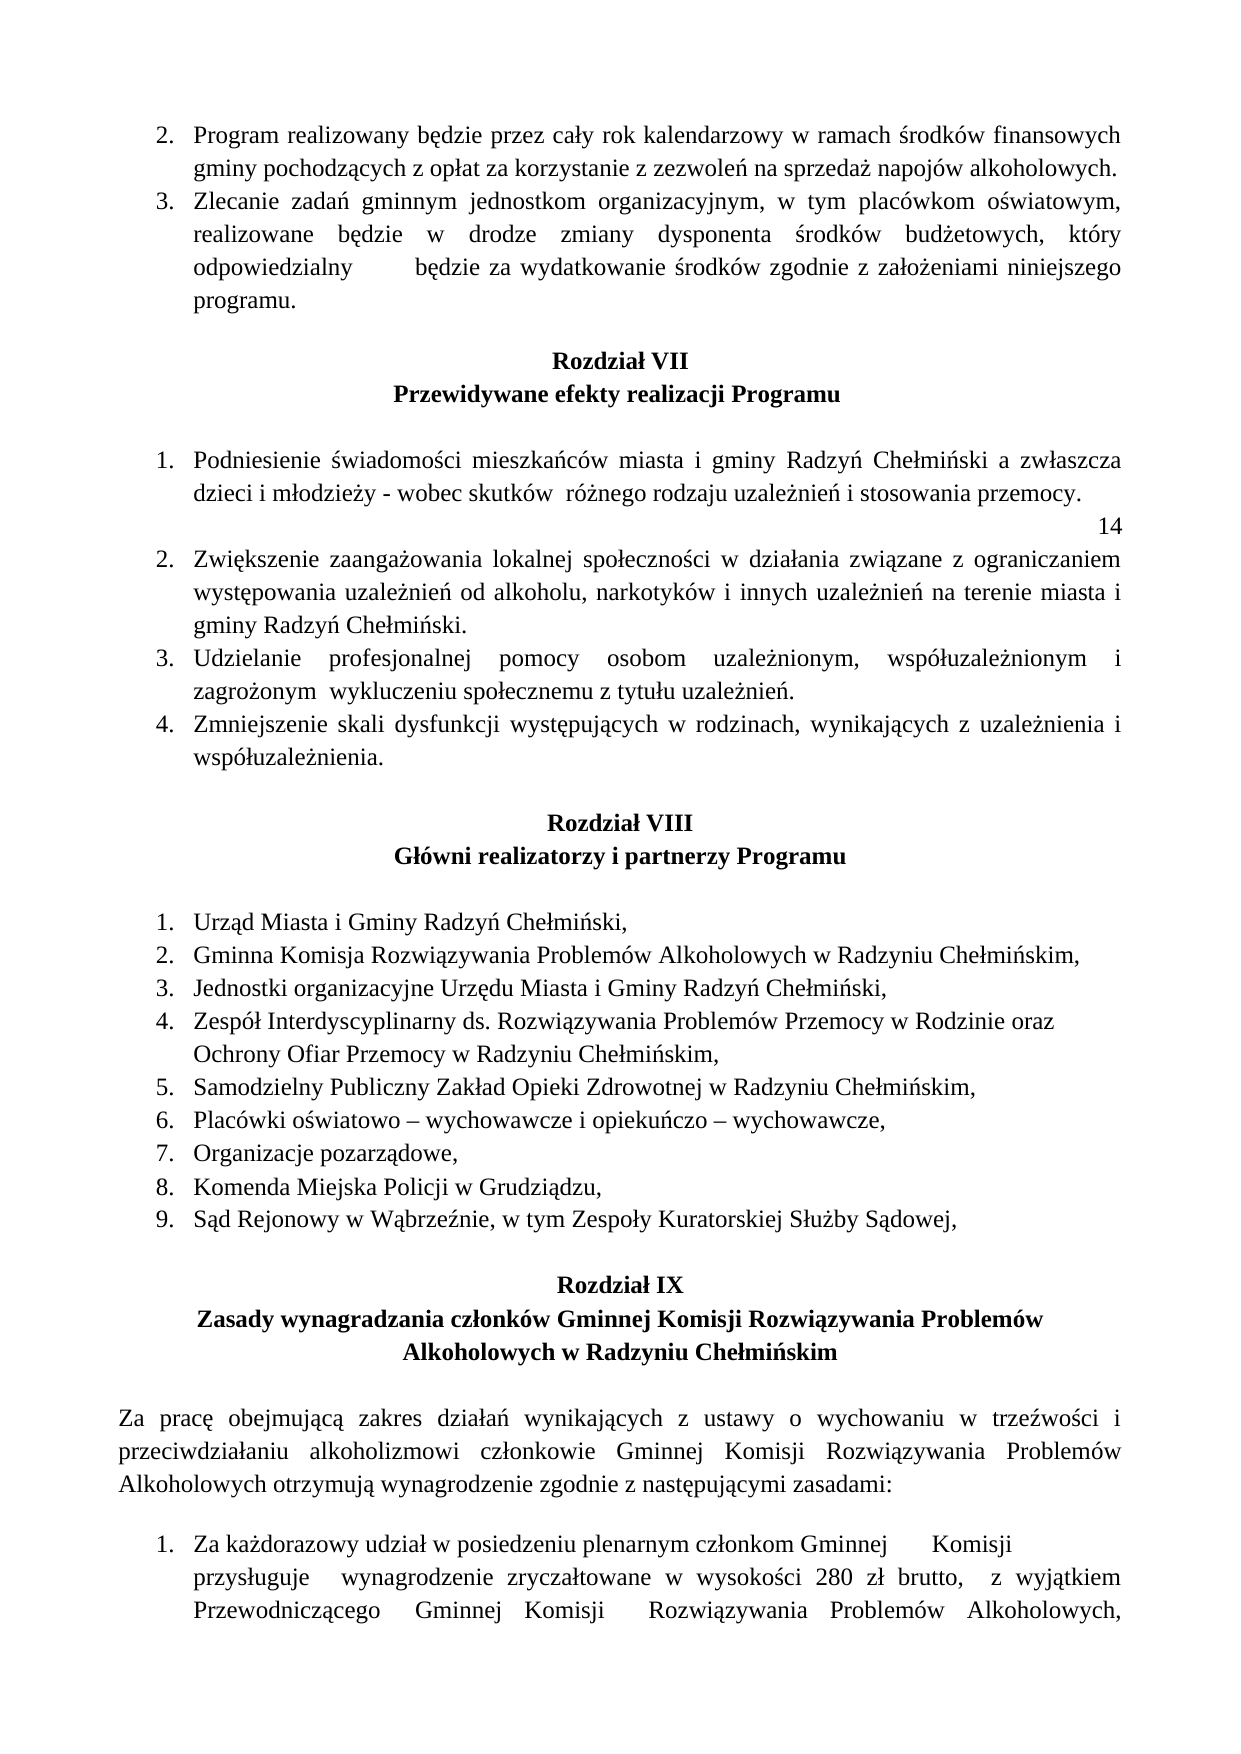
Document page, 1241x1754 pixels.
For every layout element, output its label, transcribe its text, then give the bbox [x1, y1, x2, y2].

list Podniesienie świadomości mieszkańców miasta i gminy Radzyń Chełmiński a zwłaszcza dzieci i młodzieży - wobec skutków różnego rodzaju uzależnień i stosowania przemocy. [156, 445, 1122, 507]
text Przewidywane efekty realizacji Programu [118, 379, 1122, 408]
list Zmniejszenie skali dysfunkcji występujących w rodzinach, wynikających z uzależnienia i współuzależnienia. [156, 709, 1122, 771]
list Komenda Miejska Policji w Grudziądzu, [156, 1172, 1122, 1200]
list Zespół Interdyscyplinarny ds. Rozwiązywania Problemów Przemocy w Rodzinie oraz Ochrony Ofiar Przemocy w Radzyniu Chełmińskim, [156, 1006, 1122, 1068]
text Rozdział VIII [118, 808, 1122, 837]
list Zwiększenie zaangażowania lokalnej społeczności w działania związane z ograniczaniem występowania uzależnień od alkoholu, narkotyków i innych uzależnień na terenie miasta i gminy Radzyń Chełmiński. [156, 544, 1122, 639]
list Zlecanie zadań gminnym jednostkom organizacyjnym, w tym placówkom oświatowym, realizowane będzie w drodze zmiany dysponenta środków budżetowych, który odpowiedzialny będzie za wydatkowanie środków zgodnie z założeniami niniejszego programu. [156, 186, 1122, 314]
text Rozdział IX [118, 1271, 1122, 1299]
text Za pracę obejmującą zakres działań wynikających z ustawy o wychowaniu w trzeźwości i przeciwdziałaniu alkoholizmowi członkowie Gminnej Komisji Rozwiązywania Problemów Alkoholowych otrzymują wynagrodzenie zgodnie z następującymi zasadami: [118, 1403, 1122, 1497]
list Program realizowany będzie przez cały rok kalendarzowy w ramach środków finansowych gminy pochodzących z opłat za korzystanie z zezwoleń na sprzedaż napojów alkoholowych. [156, 120, 1122, 182]
text 14 [193, 511, 1122, 540]
text Rozdział VII [118, 346, 1122, 375]
list Jednostki organizacyjne Urzędu Miasta i Gminy Radzyń Chełmiński, [156, 973, 1122, 1002]
text Główni realizatorzy i partnerzy Programu [118, 841, 1122, 870]
list Sąd Rejonowy w Wąbrzeźnie, w tym Zespoły Kuratorskiej Służby Sądowej, [156, 1204, 1122, 1233]
list Placówki oświatowo – wychowawcze i opiekuńczo – wychowawcze, [156, 1106, 1122, 1134]
list Za każdorazowy udział w posiedzeniu plenarnym członkom Gminnej Komisji przysługuje wynagrodzenie zryczałtowane w wysokości 280 zł brutto, z wyjątkiem Przewodniczącego Gminnej Komisji Rozwiązywania Problemów Alkoholowych, [156, 1529, 1122, 1624]
list Samodzielny Publiczny Zakład Opieki Zdrowotnej w Radzyniu Chełmińskim, [156, 1072, 1122, 1101]
list Gminna Komisja Rozwiązywania Problemów Alkoholowych w Radzyniu Chełmińskim, [156, 940, 1122, 969]
text Zasady wynagradzania członków Gminnej Komisji Rozwiązywania Problemów Alkoholowych w Radzyniu Chełmińskim [118, 1304, 1122, 1365]
list Udzielanie profesjonalnej pomocy osobom uzależnionym, współuzależnionym i zagrożonym wykluczeniu społecznemu z tytułu uzależnień. [156, 643, 1122, 705]
list Organizacje pozarządowe, [156, 1138, 1122, 1167]
list Urząd Miasta i Gminy Radzyń Chełmiński, [156, 907, 1122, 936]
